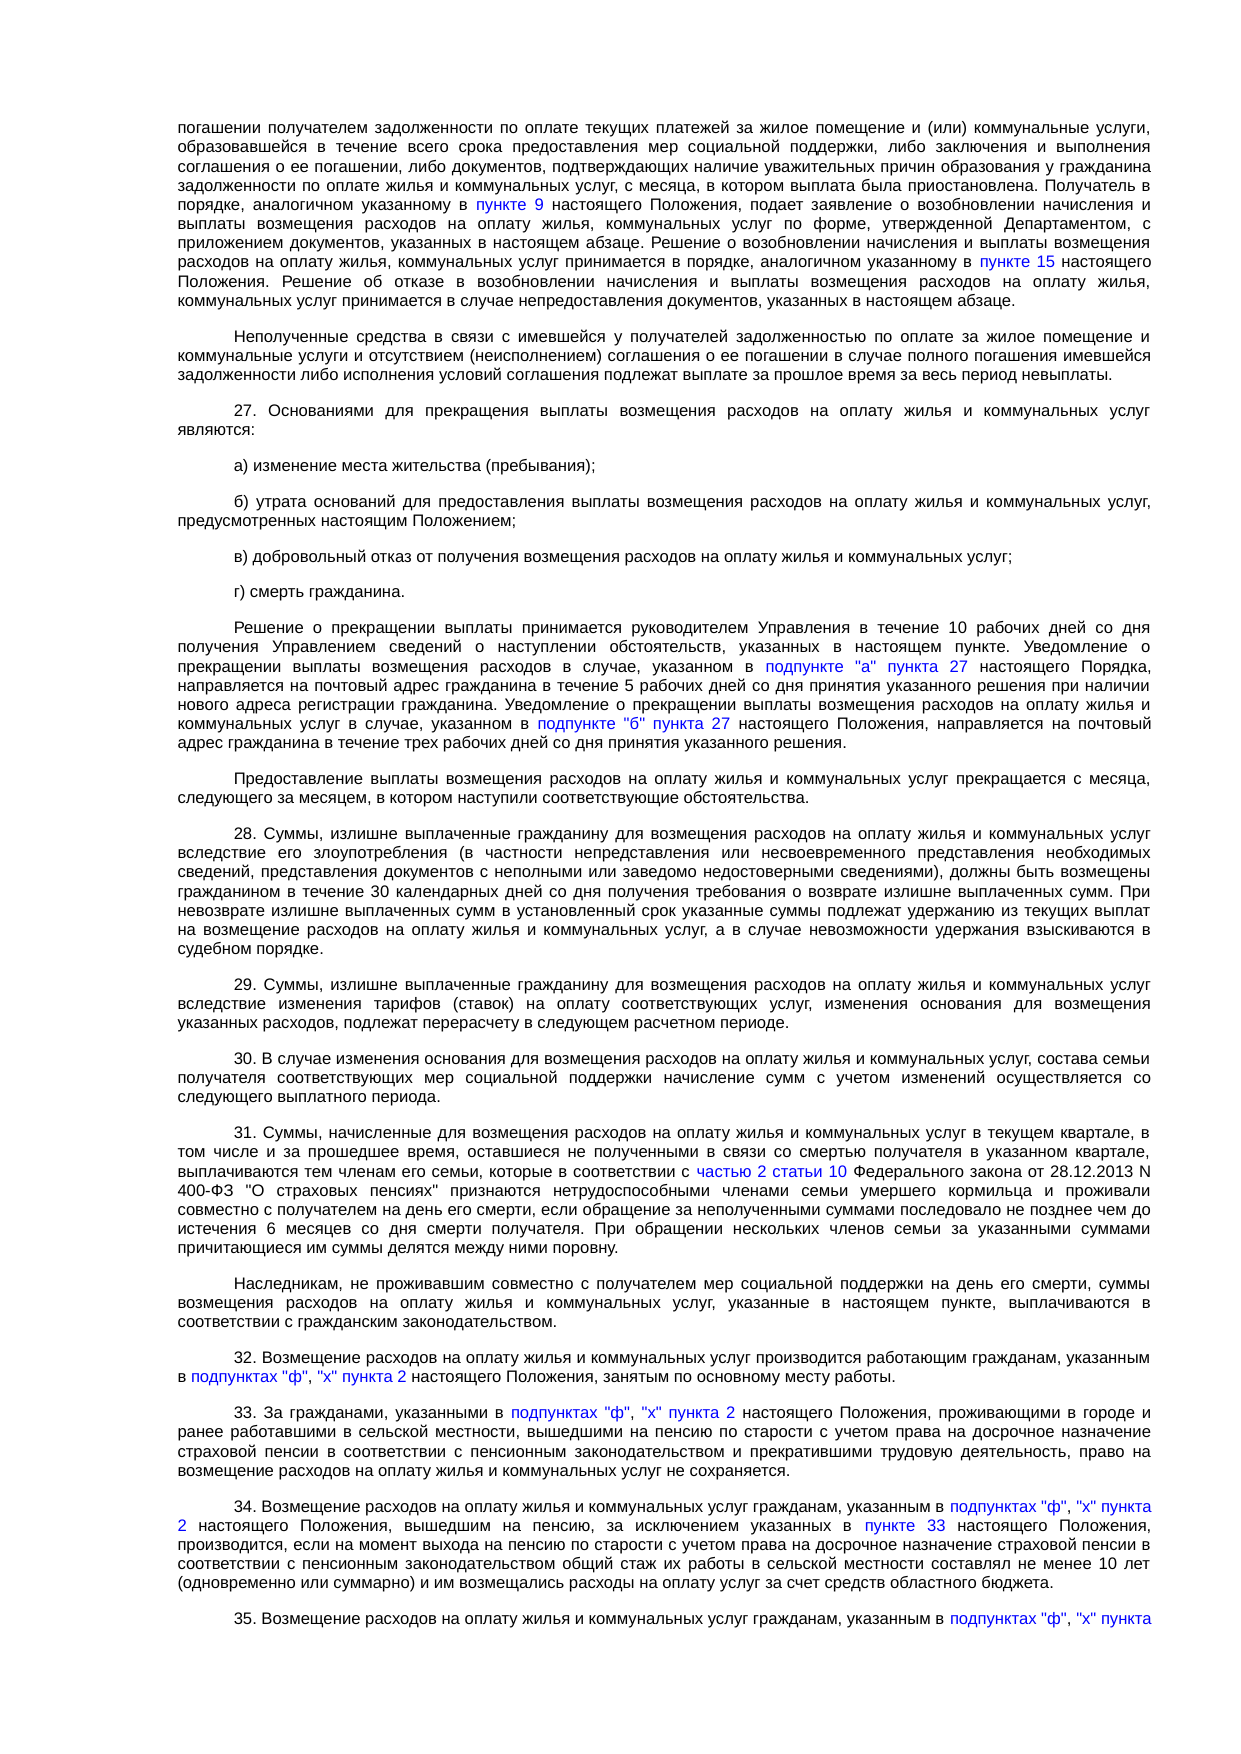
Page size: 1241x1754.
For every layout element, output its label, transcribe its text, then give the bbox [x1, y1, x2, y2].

text 27. Основаниями для прекращения выплаты возмещения расходов на оплату жилья и коммунальных услуг являются: [177, 401, 1152, 439]
text 31. Суммы, начисленные для возмещения расходов на оплату жилья и коммунальных услуг в текущем квартале, в том числе и за прошедшее время, оставшиеся не полученными в связи со смертью получателя в указанном квартале, выплачиваются тем членам его семьи, которые в соответствии с частью 2 статьи 10 Федерального закона от 28.12.2013 N 400-ФЗ "О страховых пенсиях" признаются нетрудоспособными членами семьи умершего кормильца и проживали совместно с получателем на день его смерти, если обращение за неполученными суммами последовало не позднее чем до истечения 6 месяцев со дня смерти получателя. При обращении нескольких членов семьи за указанными суммами причитающиеся им суммы делятся между ними поровну. [177, 1123, 1152, 1257]
text 29. Суммы, излишне выплаченные гражданину для возмещения расходов на оплату жилья и коммунальных услуг вследствие изменения тарифов (ставок) на оплату соответствующих услуг, изменения основания для возмещения указанных расходов, подлежат перерасчету в следующем расчетном периоде. [177, 975, 1152, 1032]
text б) утрата оснований для предоставления выплаты возмещения расходов на оплату жилья и коммунальных услуг, предусмотренных настоящим Положением; [177, 491, 1152, 530]
text 28. Суммы, излишне выплаченные гражданину для возмещения расходов на оплату жилья и коммунальных услуг вследствие его злоупотребления (в частности непредставления или несвоевременного представления необходимых сведений, представления документов с неполными или заведомо недостоверными сведениями), должны быть возмещены гражданином в течение 30 календарных дней со дня получения требования о возврате излишне выплаченных сумм. При невозврате излишне выплаченных сумм в установленный срок указанные суммы подлежат удержанию из текущих выплат на возмещение расходов на оплату жилья и коммунальных услуг, а в случае невозможности удержания взыскиваются в судебном порядке. [177, 824, 1152, 958]
text г) смерть гражданина. [177, 582, 1152, 601]
text 30. В случае изменения основания для возмещения расходов на оплату жилья и коммунальных услуг, состава семьи получателя соответствующих мер социальной поддержки начисление сумм с учетом изменений осуществляется со следующего выплатного периода. [177, 1049, 1152, 1106]
text а) изменение места жительства (пребывания); [177, 456, 1152, 475]
text 32. Возмещение расходов на оплату жилья и коммунальных услуг производится работающим гражданам, указанным в подпунктах "ф", "х" пункта 2 настоящего Положения, занятым по основному месту работы. [177, 1348, 1152, 1386]
text 33. За гражданами, указанными в подпунктах "ф", "х" пункта 2 настоящего Положения, проживающими в городе и ранее работавшими в сельской местности, вышедшими на пенсию по старости с учетом права на досрочное назначение страховой пенсии в соответствии с пенсионным законодательством и прекратившими трудовую деятельность, право на возмещение расходов на оплату жилья и коммунальных услуг не сохраняется. [177, 1403, 1152, 1480]
text Неполученные средства в связи с имевшейся у получателей задолженностью по оплате за жилое помещение и коммунальные услуги и отсутствием (неисполнением) соглашения о ее погашении в случае полного погашения имевшейся задолженности либо исполнения условий соглашения подлежат выплате за прошлое время за весь период невыплаты. [177, 326, 1152, 384]
text Решение о прекращении выплаты принимается руководителем Управления в течение 10 рабочих дней со дня получения Управлением сведений о наступлении обстоятельств, указанных в настоящем пункте. Уведомление о прекращении выплаты возмещения расходов в случае, указанном в подпункте "а" пункта 27 настоящего Порядка, направляется на почтовый адрес гражданина в течение 5 рабочих дней со дня принятия указанного решения при наличии нового адреса регистрации гражданина. Уведомление о прекращении выплаты возмещения расходов на оплату жилья и коммунальных услуг в случае, указанном в подпункте "б" пункта 27 настоящего Положения, направляется на почтовый адрес гражданина в течение трех рабочих дней со дня принятия указанного решения. [177, 618, 1152, 752]
text погашении получателем задолженности по оплате текущих платежей за жилое помещение и (или) коммунальные услуги, образовавшейся в течение всего срока предоставления мер социальной поддержки, либо заключения и выполнения соглашения о ее погашении, либо документов, подтверждающих наличие уважительных причин образования у гражданина задолженности по оплате жилья и коммунальных услуг, с месяца, в котором выплата была приостановлена. Получатель в порядке, аналогичном указанному в пункте 9 настоящего Положения, подает заявление о возобновлении начисления и выплаты возмещения расходов на оплату жилья, коммунальных услуг по форме, утвержденной Департаментом, с приложением документов, указанных в настоящем абзаце. Решение о возобновлении начисления и выплаты возмещения расходов на оплату жилья, коммунальных услуг принимается в порядке, аналогичном указанному в пункте 15 настоящего Положения. Решение об отказе в возобновлении начисления и выплаты возмещения расходов на оплату жилья, коммунальных услуг принимается в случае непредоставления документов, указанных в настоящем абзаце. [177, 118, 1152, 310]
text Предоставление выплаты возмещения расходов на оплату жилья и коммунальных услуг прекращается с месяца, следующего за месяцем, в котором наступили соответствующие обстоятельства. [177, 769, 1152, 807]
text 35. Возмещение расходов на оплату жилья и коммунальных услуг гражданам, указанным в подпунктах "ф", "х" пункта [177, 1609, 1152, 1628]
text Наследникам, не проживавшим совместно с получателем мер социальной поддержки на день его смерти, суммы возмещения расходов на оплату жилья и коммунальных услуг, указанные в настоящем пункте, выплачиваются в соответствии с гражданским законодательством. [177, 1274, 1152, 1331]
text в) добровольный отказ от получения возмещения расходов на оплату жилья и коммунальных услуг; [177, 546, 1152, 566]
text 34. Возмещение расходов на оплату жилья и коммунальных услуг гражданам, указанным в подпунктах "ф", "х" пункта 2 настоящего Положения, вышедшим на пенсию, за исключением указанных в пункте 33 настоящего Положения, производится, если на момент выхода на пенсию по старости с учетом права на досрочное назначение страховой пенсии в соответствии с пенсионным законодательством общий стаж их работы в сельской местности составлял не менее 10 лет (одновременно или суммарно) и им возмещались расходы на оплату услуг за счет средств областного бюджета. [177, 1496, 1152, 1592]
